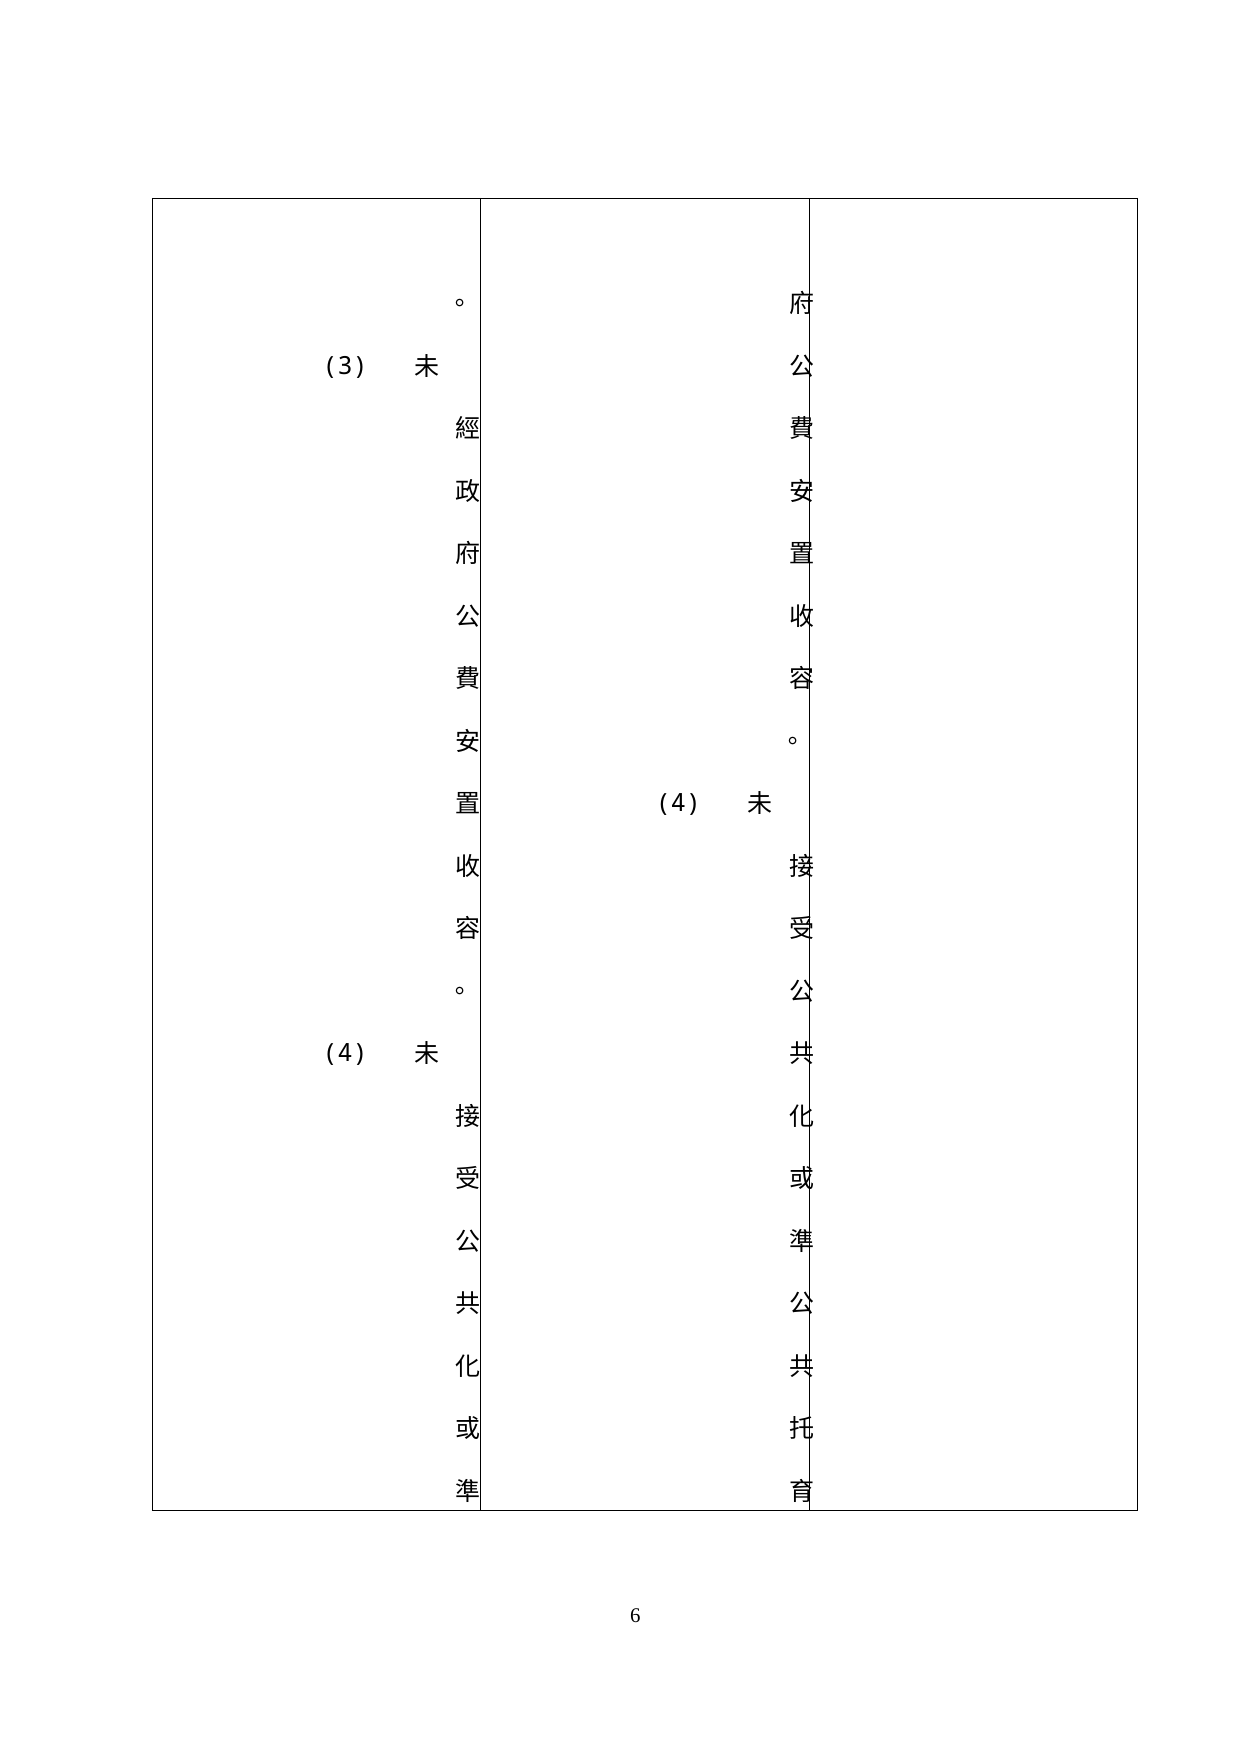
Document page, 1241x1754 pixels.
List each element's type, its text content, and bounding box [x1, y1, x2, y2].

table_cell 本津貼發放對象為我國籍兒童，請領當時應符合下列各款規定： 未滿二歲。 完成出生登記或設戶籍登記。 未經政府公費安置收容。 未接受公共化或準公共托育服務。 前項第四款所稱公共化或準公共托育服務，指與政府簽訂合作契約之居家托育人員、社區公共托育家園、托嬰中心。 [153, 199, 480, 1510]
table_cell 本津貼發放對象為我國籍兒童，請領當時應符合下列各款規定： 未滿二歲。 完成出生登記或設戶籍登記。 未經政府公費安置收容。 未接受公共化或準公共托育服務。 前項第四款所稱公共化或準公共托育服務，指與政府簽訂合作契約之居家托育人員、社區公共托育家園、托嬰中心。 [481, 199, 809, 1510]
table_cell 本點未修正。 [810, 199, 1137, 1510]
